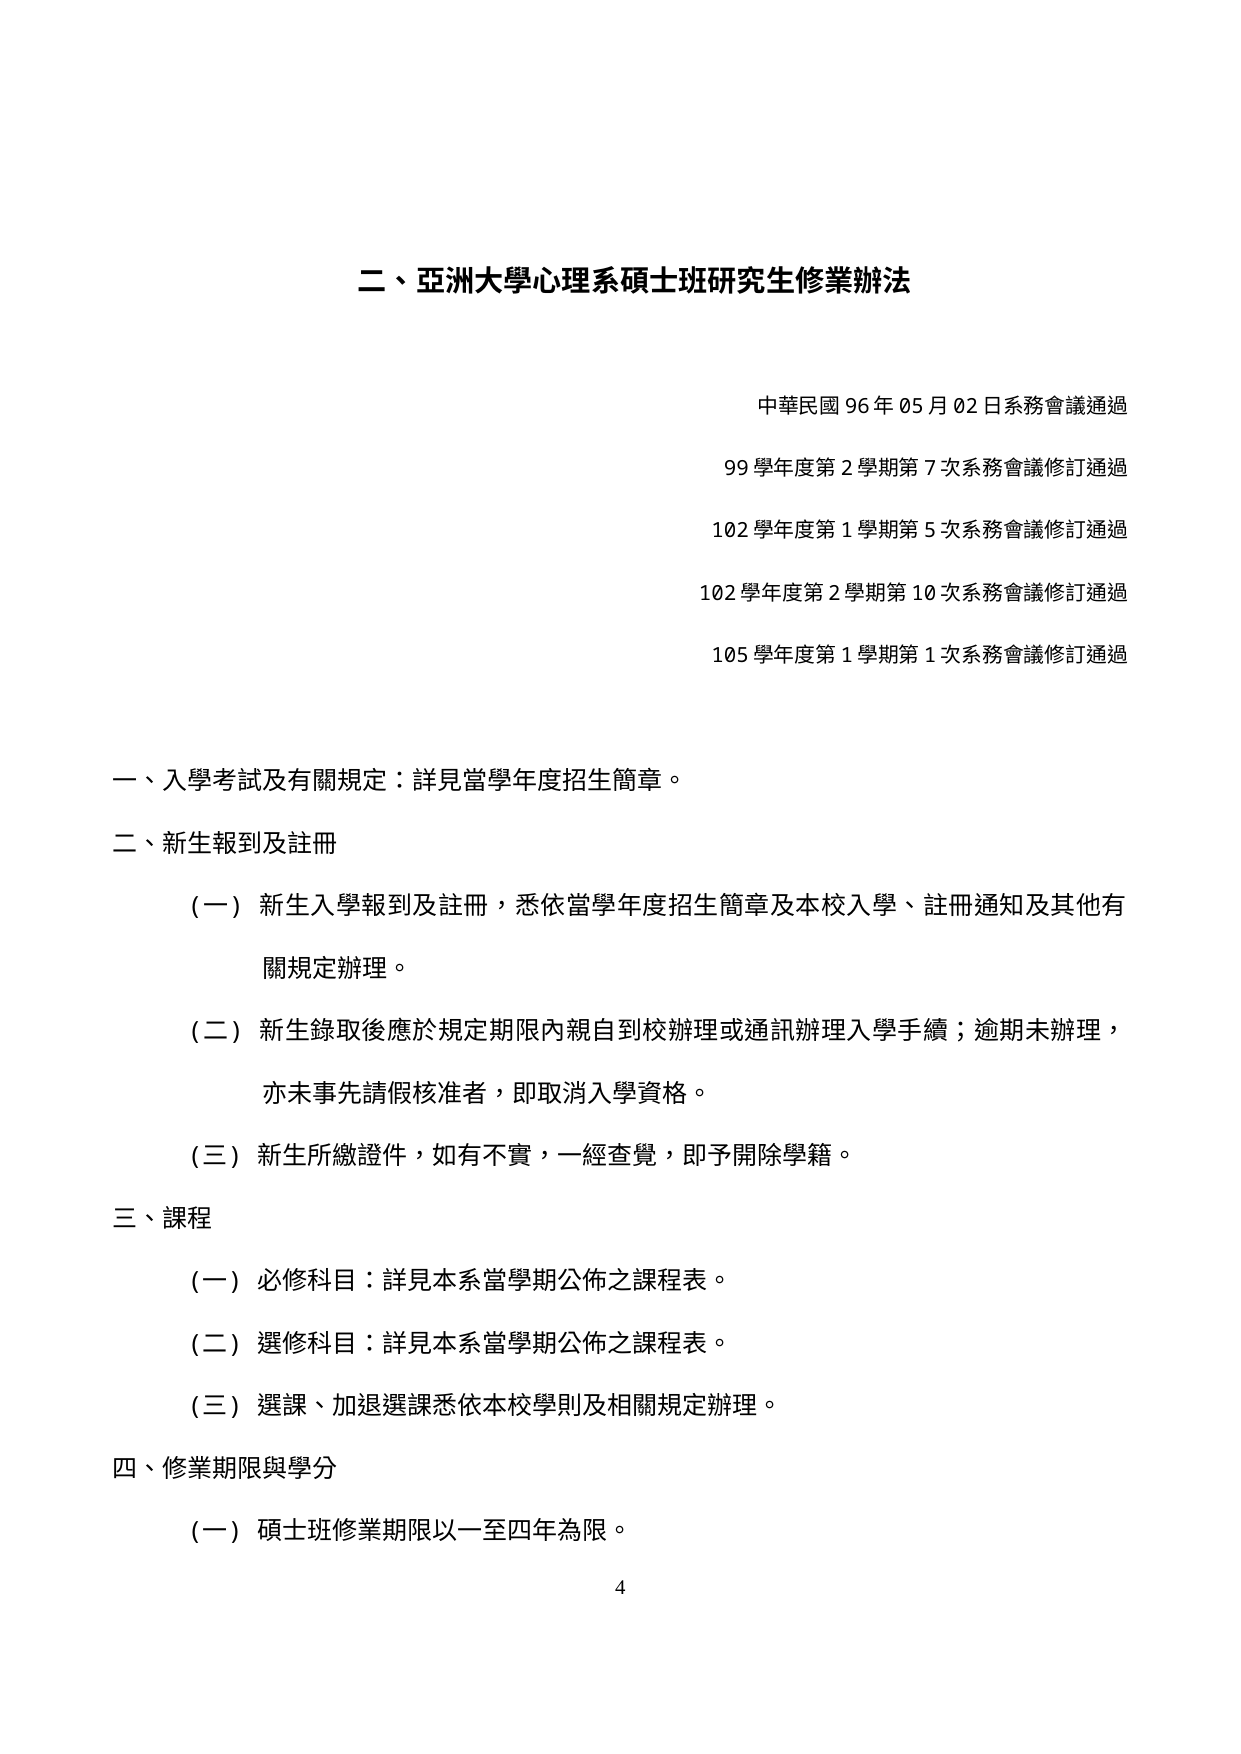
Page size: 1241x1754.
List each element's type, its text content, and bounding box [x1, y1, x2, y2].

text (三) 新生所繳證件，如有不實，一經查覺，即予開除學籍。 [187, 1112, 1128, 1175]
text 三、課程 [112, 1175, 1128, 1237]
text 二、亞洲大學心理系碩士班研究生修業辦法 [141, 237, 1128, 300]
text (一) 碩士班修業期限以一至四年為限。 [187, 1487, 1128, 1550]
text 102學年度第2學期第10次系務會議修訂通過 [112, 550, 1128, 612]
text (一) 新生入學報到及註冊，悉依當學年度招生簡章及本校入學、註冊通知及其他有關規定辦理。 [187, 862, 1128, 987]
text (二) 新生錄取後應於規定期限內親自到校辦理或通訊辦理入學手續；逾期未辦理，亦未事先請假核准者，即取消入學資格。 [187, 987, 1128, 1112]
text 99學年度第2學期第7次系務會議修訂通過 [112, 425, 1128, 487]
text 一、入學考試及有關規定：詳見當學年度招生簡章。 [112, 737, 1128, 800]
text (一) 必修科目：詳見本系當學期公佈之課程表。 [187, 1237, 1128, 1300]
text 四、修業期限與學分 [112, 1425, 1128, 1487]
text 中華民國96年05月02日系務會議通過 [112, 362, 1128, 425]
text 102學年度第1學期第5次系務會議修訂通過 [112, 487, 1128, 550]
text 二、新生報到及註冊 [112, 800, 1128, 862]
text 105學年度第1學期第1次系務會議修訂通過 [112, 612, 1128, 675]
text (三) 選課、加退選課悉依本校學則及相關規定辦理。 [187, 1362, 1128, 1425]
text (二) 選修科目：詳見本系當學期公佈之課程表。 [187, 1300, 1128, 1362]
